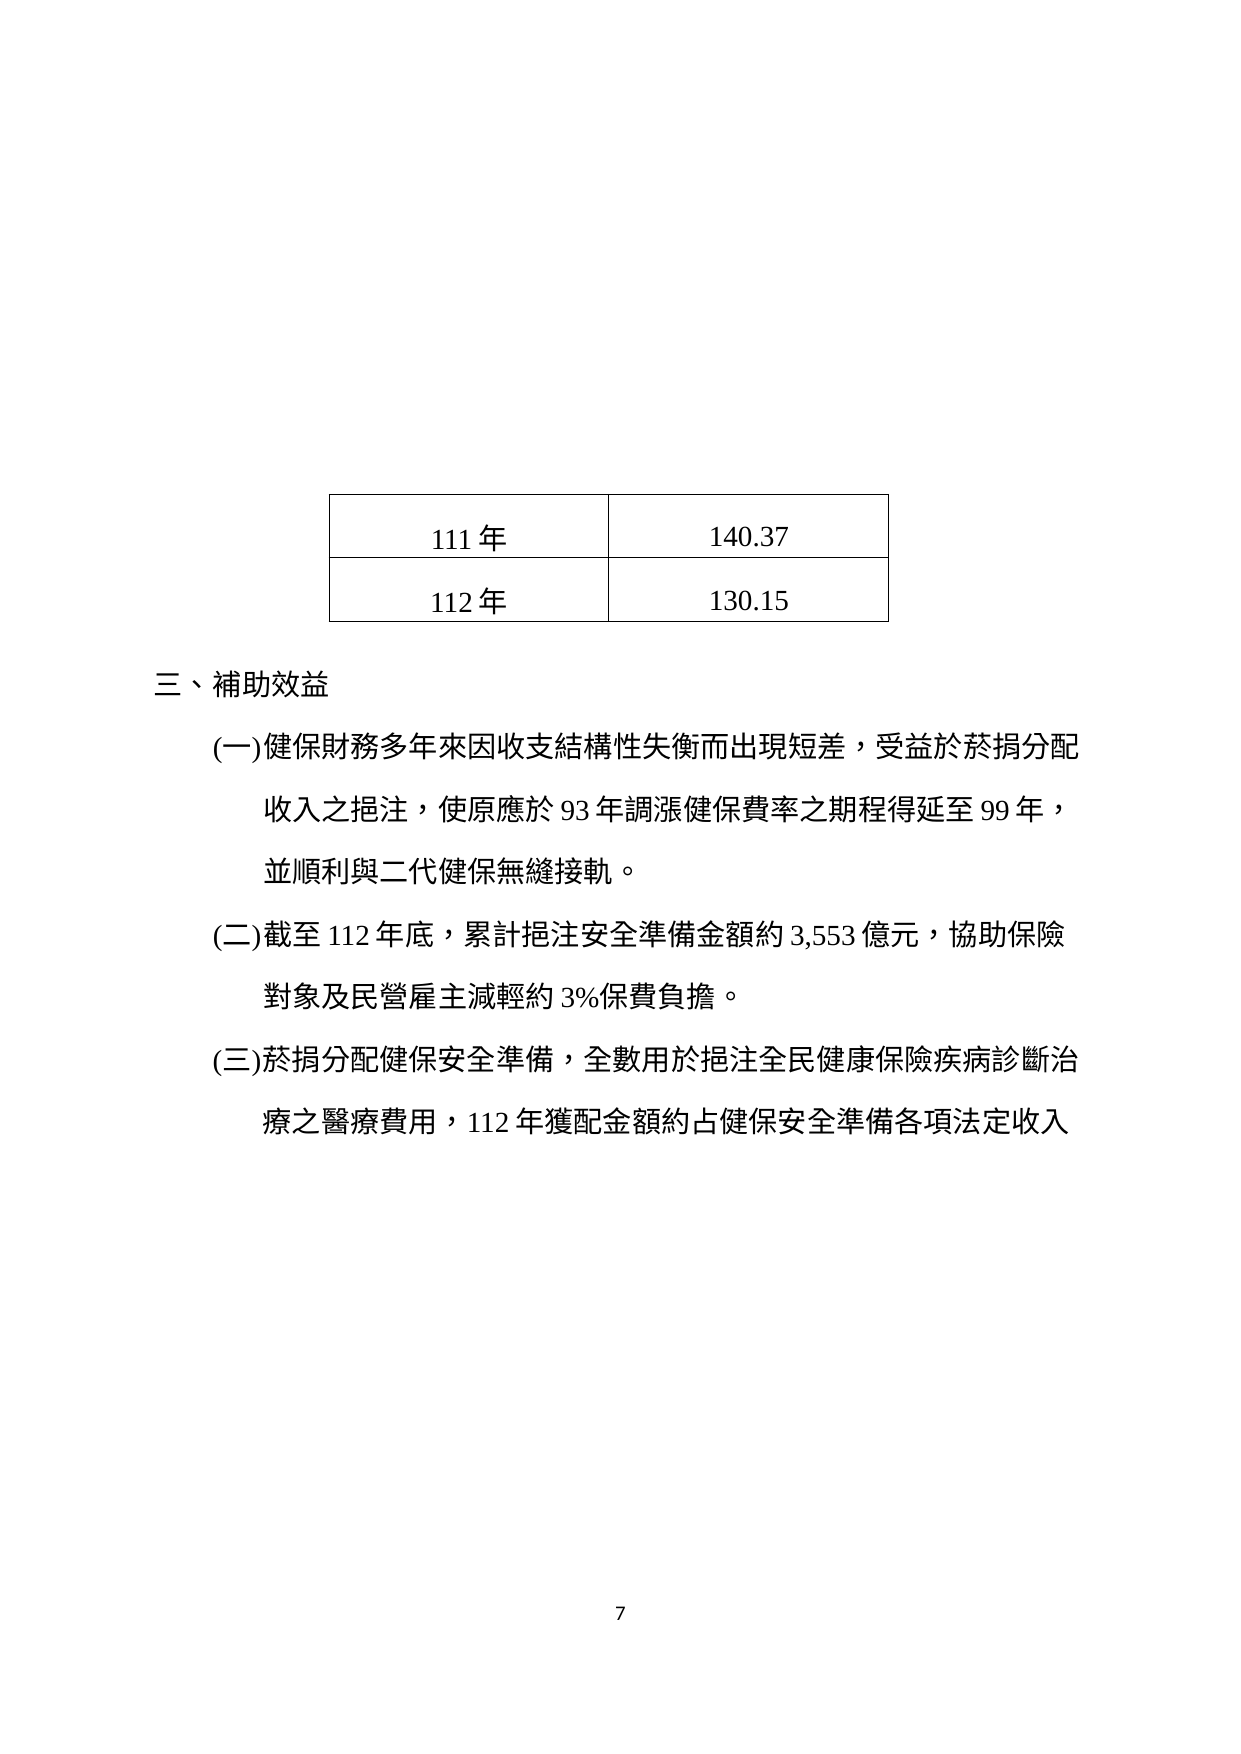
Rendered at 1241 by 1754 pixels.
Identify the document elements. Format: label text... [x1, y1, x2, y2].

list 健保財務多年來因收支結構性失衡而出現短差，受益於菸捐分配收入之挹注，使原應於93年調漲健保費率之期程得延至99年，並順利與二代健保無縫接軌。 [213, 703, 1087, 891]
list 補助效益 [153, 641, 1087, 703]
list 截至112年底，累計挹注安全準備金額約3,553億元，協助保險對象及民營雇主減輕約3%保費負擔。 [213, 891, 1087, 1016]
list 菸捐分配健保安全準備，全數用於挹注全民健康保險疾病診斷治療之醫療費用，112年獲配金額約占健保安全準備各項法定收入 [212, 1016, 1087, 1141]
table_cell 140.37 [609, 495, 888, 557]
table_cell 111年 [330, 495, 608, 557]
table_cell 130.15 [609, 558, 888, 621]
table_cell 112年 [330, 558, 608, 621]
